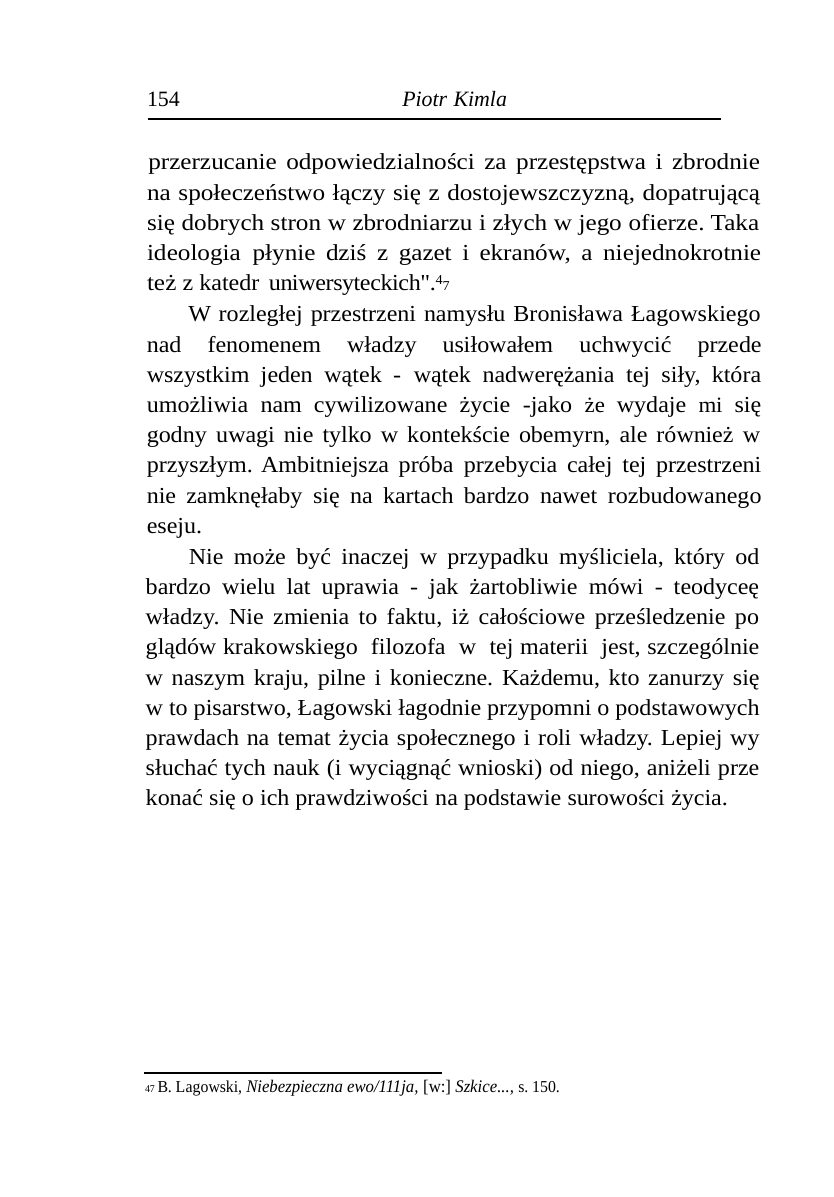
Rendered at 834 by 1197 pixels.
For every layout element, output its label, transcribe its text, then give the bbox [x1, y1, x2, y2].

text 154 Piotr Kimla [147, 86, 773, 111]
text Nie może być inaczej w przypadku myśliciela, który od bardzo wielu lat uprawia - jak żartobliwie mówi - teodyceę władzy. Nie zmienia to faktu, iż całościowe prześledzenie po­ glądów krakowskiego filozofa w tej materii jest, szczególnie w naszym kraju, pilne i konieczne. Każdemu, kto zanurzy się w to pisarstwo, Łagowski łagodnie przypomni o podstawowych prawdach na temat życia społecznego i roli władzy. Lepiej wy­ słuchać tych nauk (i wyciągnąć wnioski) od niego, aniżeli prze­ konać się o ich prawdziwości na podstawie surowości życia. [145, 543, 761, 811]
text przerzucanie odpowiedzialności za przestępstwa i zbrodnie na społeczeństwo łączy się z dostojewszczyzną, dopatrującą się dobrych stron w zbrodniarzu i złych w jego ofierze. Taka ideologia płynie dziś z gazet i ekranów, a niejednokrotnie też z katedr uniwersyteckich".47 [147, 148, 761, 296]
text W rozległej przestrzeni namysłu Bronisława Łagowskiego nad fenomenem władzy usiłowałem uchwycić przede wszystkim jeden wątek - wątek nadwerężania tej siły, która umożliwia nam cywilizowane życie -jako że wydaje mi się godny uwagi nie tylko w kontekście obemyrn, ale również w przyszłym. Ambitniejsza próba przebycia całej tej przestrzeni nie zamknęłaby się na kartach bardzo nawet rozbudowanego eseju. [147, 301, 761, 538]
text 47 B. Lagowski, Niebezpieczna ewo/111ja, [w:] Szkice..., s. 150. [145, 1076, 773, 1097]
